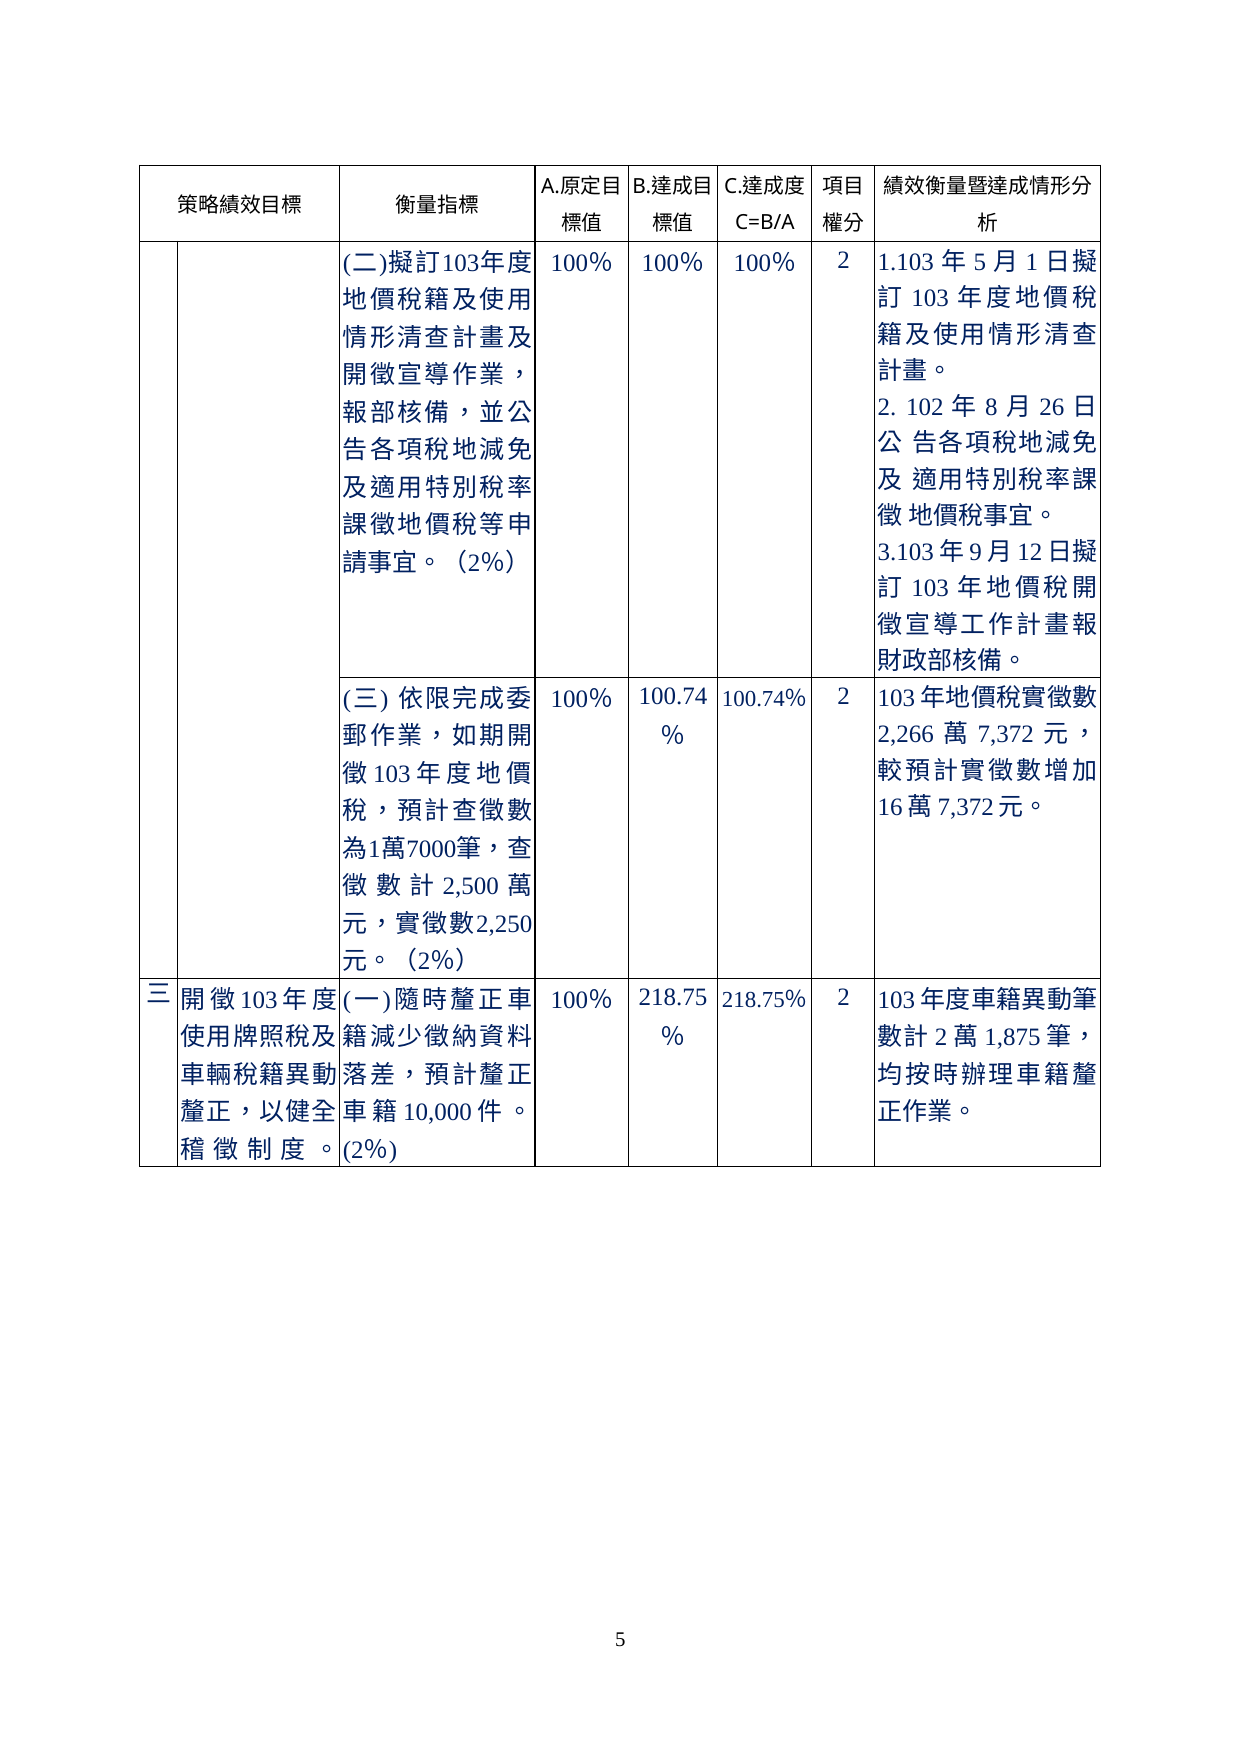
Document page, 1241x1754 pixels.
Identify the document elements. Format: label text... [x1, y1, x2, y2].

table_cell 三 [140, 979, 177, 1166]
table_header A.原定目標值 [536, 166, 628, 241]
table_cell [140, 242, 177, 978]
table_cell 2 [812, 242, 874, 677]
table_cell 開徵103年度使用牌照稅及車輛稅籍異動釐正，以健全稽徵制度。 [178, 979, 339, 1166]
table_cell 100％ [536, 979, 628, 1166]
table_cell 100％ [536, 242, 628, 677]
table_header 衡量指標 [340, 166, 534, 241]
table_cell (二)擬訂103年度地價稅籍及使用情形清查計畫及開徵宣導作業，報部核備，並公告各項稅地減免及適用特別稅率課徵地價稅等申請事宜。（2％） [340, 242, 534, 677]
table_header B.達成目標值 [629, 166, 717, 241]
table_cell (一)隨時釐正車籍減少徵納資料落差，預計釐正車籍10,000件。(2％) [340, 979, 534, 1166]
table_cell 100.74％ [718, 678, 811, 978]
table_cell 2 [812, 979, 874, 1166]
table_cell 100％ [536, 678, 628, 978]
table_header 策略績效目標 [140, 166, 339, 241]
table_cell 100.74％ [629, 678, 717, 978]
table_cell (三) 依限完成委郵作業，如期開徵103年度地價稅，預計查徵數為1萬7000筆，查徵數計2,500萬元，實徵數2,250元。（2％） [340, 678, 534, 978]
table_cell 218.75％ [718, 979, 811, 1166]
table_cell 100％ [718, 242, 811, 677]
table_header 績效衡量暨達成情形分析 [875, 166, 1100, 241]
table_cell 103年度車籍異動筆數計2萬1,875筆，均按時辦理車籍釐正作業。 [875, 979, 1100, 1166]
table_cell 103年地價稅實徵數2,266萬7,372元，較預計實徵數增加16萬7,372元。 [875, 678, 1100, 978]
table_cell 100％ [629, 242, 717, 677]
table_header 項目權分 [812, 166, 874, 241]
table_cell 2 [812, 678, 874, 978]
table_cell 1.103年5月1日擬 訂103年度地價稅 籍及使用情形清查 計畫。 2. 102年8月26日公 告各項稅地減免及 適用特別稅率課徵 地價稅事宜。 3.103年9月12日擬訂103年地價稅開 徵宣導工作計畫報 財政部核備。 [875, 242, 1100, 677]
table_cell 218.75％ [629, 979, 717, 1166]
table_cell [178, 242, 339, 978]
table_header C.達成度C=B/A [718, 166, 811, 241]
